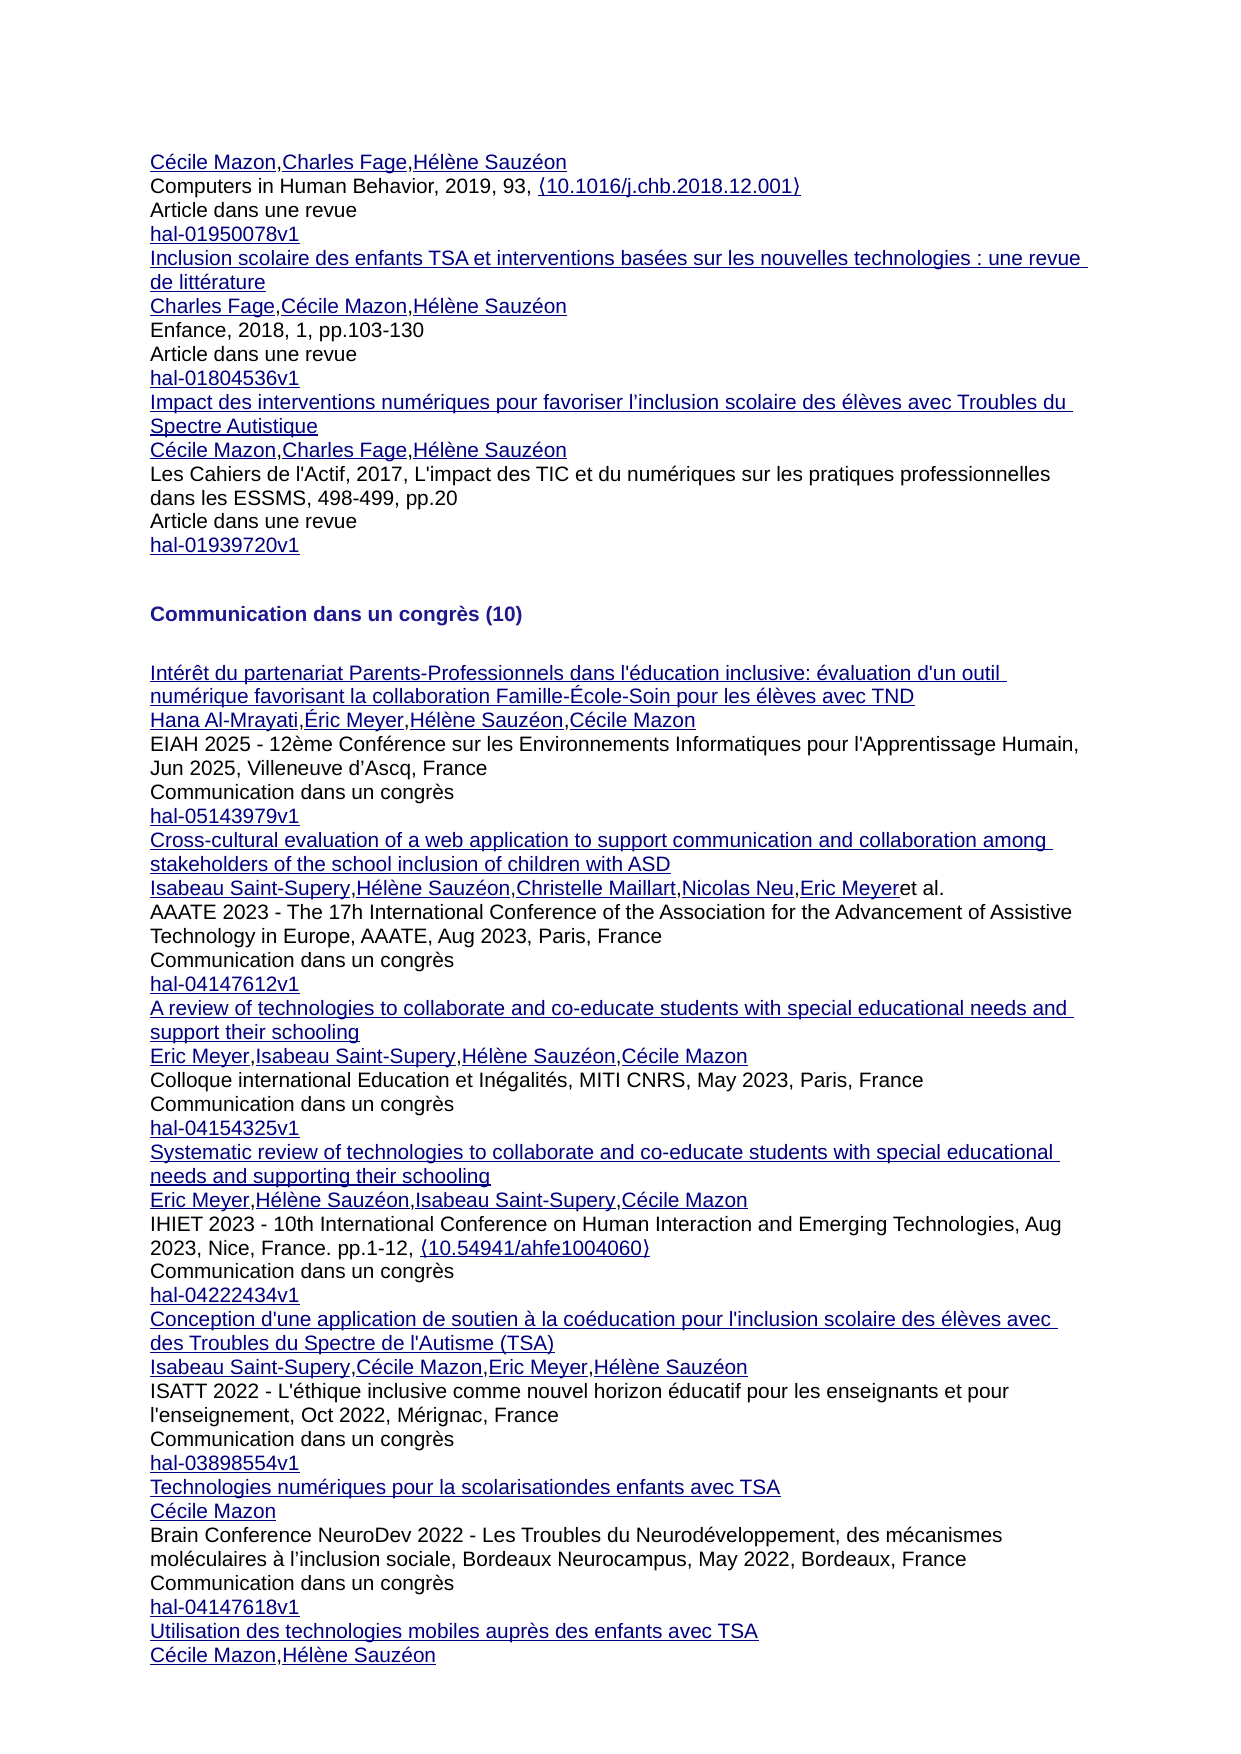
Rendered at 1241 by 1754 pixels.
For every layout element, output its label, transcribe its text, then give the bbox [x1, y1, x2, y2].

table_cell Cécile Mazon,Charles Fage,Hélène Sauzéon Computers in Human Behavior, 2019, 93, ⟨10.1016/j.chb.2018.12.001⟩ Article dans une revue hal-01950078v1 [150, 150, 1090, 246]
table_cell Utilisation des technologies mobiles auprès des enfants avec TSA Cécile Mazon,Hélène Sauzéon [150, 1619, 1090, 1667]
subtitle Communication dans un congrès (10) [150, 602, 1090, 626]
table_cell Conception d'une application de soutien à la coéducation pour l'inclusion scolaire des élèves avec des Troubles du Spectre de l'Autisme (TSA) Isabeau Saint-Supery,Cécile Mazon,Eric Meyer,Hélène Sauzéon ISATT 2022 - L'éthique inclusive comme nouvel horizon éducatif pour les enseignants et pour l'enseignement, Oct 2022, Mérignac, France Communication dans un congrès hal-03898554v1 [150, 1307, 1090, 1475]
table_cell Technologies numériques pour la scolarisationdes enfants avec TSA Cécile Mazon Brain Conference NeuroDev 2022 - Les Troubles du Neurodéveloppement, des mécanismes moléculaires à l’inclusion sociale, Bordeaux Neurocampus, May 2022, Bordeaux, France Communication dans un congrès hal-04147618v1 [150, 1475, 1090, 1619]
table_cell Cross-cultural evaluation of a web application to support communication and collaboration among stakeholders of the school inclusion of children with ASD Isabeau Saint-Supery,Hélène Sauzéon,Christelle Maillart,Nicolas Neu,Eric Meyeret al. AAATE 2023 - The 17h International Conference of the Association for the Advancement of Assistive Technology in Europe, AAATE, Aug 2023, Paris, France Communication dans un congrès hal-04147612v1 [150, 828, 1090, 996]
table_cell Impact des interventions numériques pour favoriser l’inclusion scolaire des élèves avec Troubles du Spectre Autistique Cécile Mazon,Charles Fage,Hélène Sauzéon Les Cahiers de l'Actif, 2017, L'impact des TIC et du numériques sur les pratiques professionnelles dans les ESSMS, 498-499, pp.20 Article dans une revue hal-01939720v1 [150, 390, 1090, 557]
table_header Intérêt du partenariat Parents-Professionnels dans l'éducation inclusive: évaluation d'un outil numérique favorisant la collaboration Famille-École-Soin pour les élèves avec TND Hana Al-Mrayati,Éric Meyer,Hélène Sauzéon,Cécile Mazon EIAH 2025 - 12ème Conférence sur les Environnements Informatiques pour l'Apprentissage Humain, Jun 2025, Villeneuve d’Ascq, France Communication dans un congrès hal-05143979v1 [150, 660, 1090, 828]
table_cell Inclusion scolaire des enfants TSA et interventions basées sur les nouvelles technologies : une revue de littérature Charles Fage,Cécile Mazon,Hélène Sauzéon Enfance, 2018, 1, pp.103-130 Article dans une revue hal-01804536v1 [150, 246, 1090, 389]
table_cell A review of technologies to collaborate and co-educate students with special educational needs and support their schooling Eric Meyer,Isabeau Saint-Supery,Hélène Sauzéon,Cécile Mazon Colloque international Education et Inégalités, MITI CNRS, May 2023, Paris, France Communication dans un congrès hal-04154325v1 [150, 996, 1090, 1139]
table_cell Systematic review of technologies to collaborate and co-educate students with special educational needs and supporting their schooling Eric Meyer,Hélène Sauzéon,Isabeau Saint-Supery,Cécile Mazon IHIET 2023 - 10th International Conference on Human Interaction and Emerging Technologies, Aug 2023, Nice, France. pp.1-12, ⟨10.54941/ahfe1004060⟩ Communication dans un congrès hal-04222434v1 [150, 1140, 1090, 1307]
